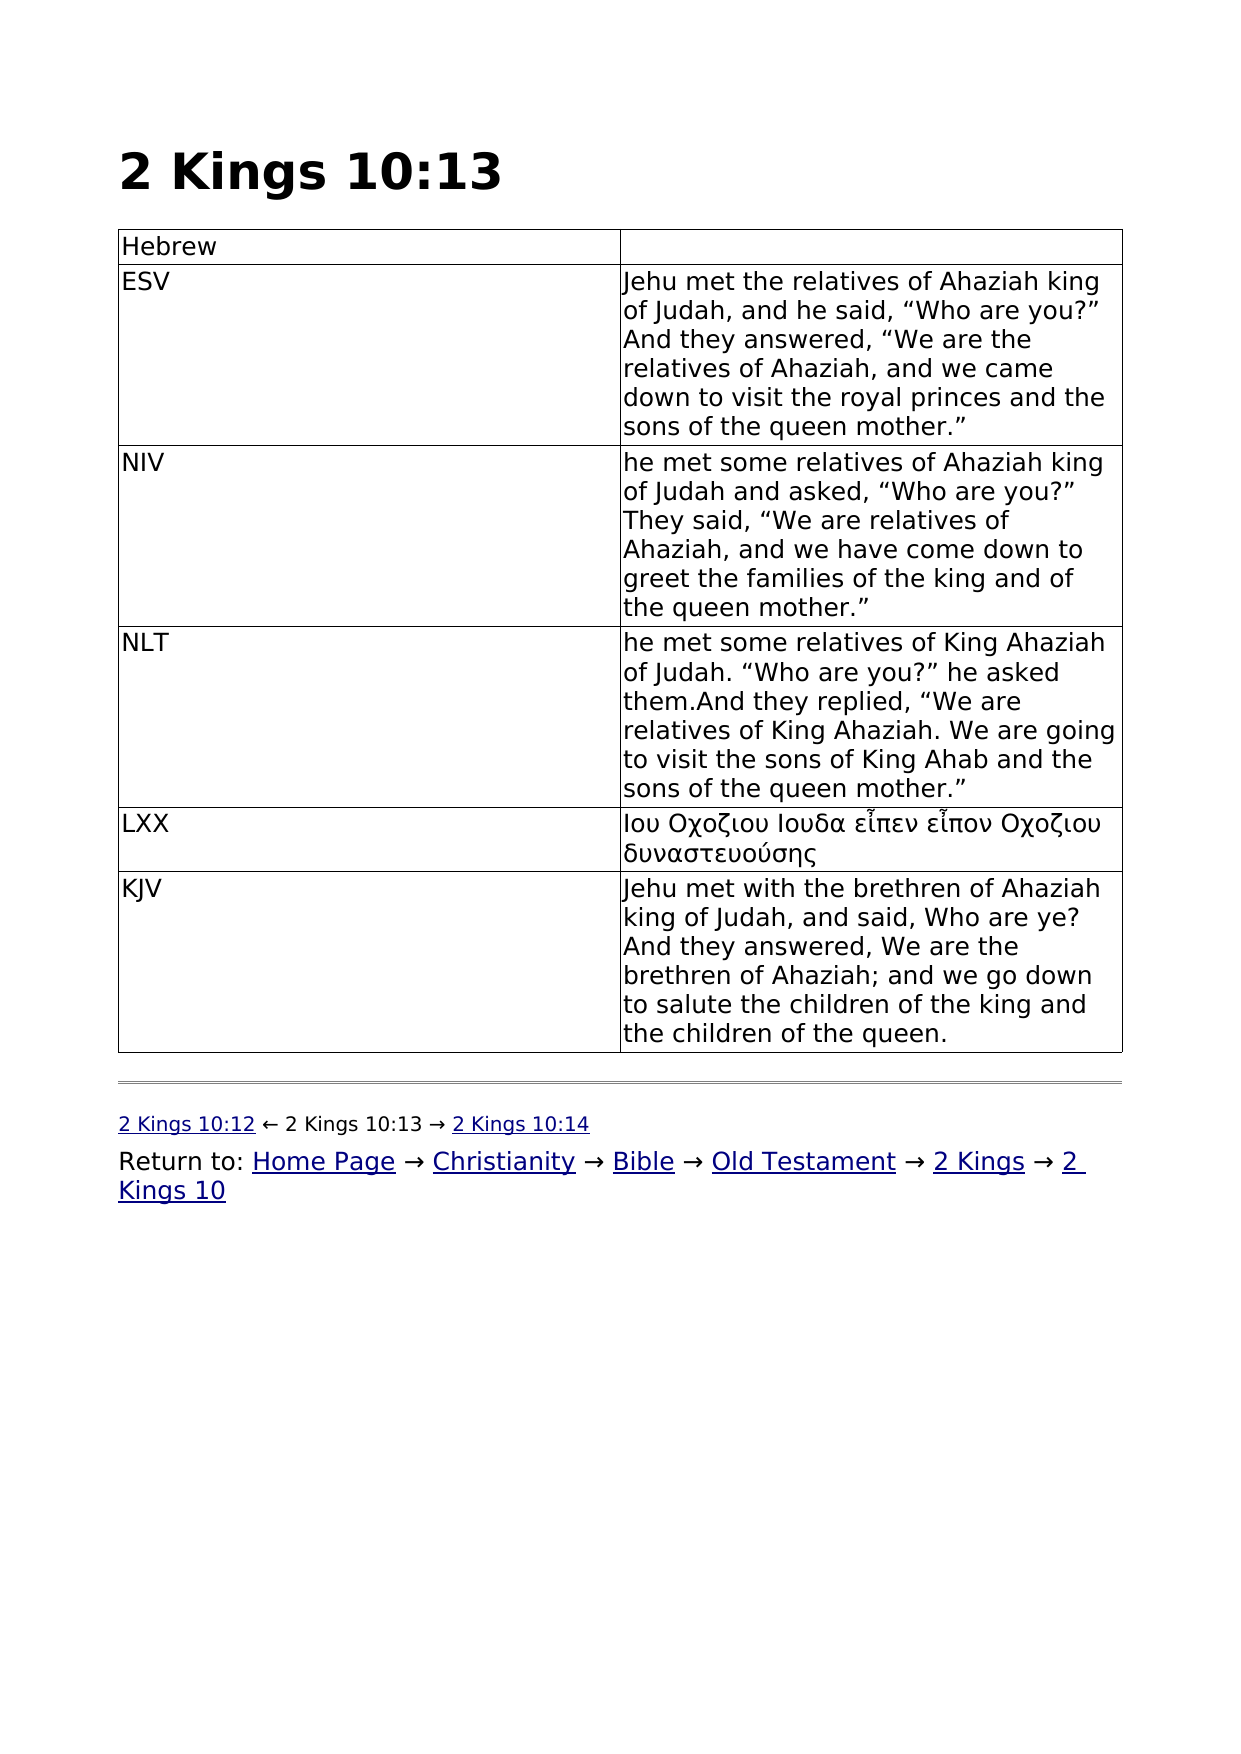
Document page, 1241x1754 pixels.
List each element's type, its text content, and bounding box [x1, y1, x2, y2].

table_cell Jehu met the relatives of Ahaziah king of Judah, and he said, “Who are you?” And they answered, “We are the relatives of Ahaziah, and we came down to visit the royal princes and the sons of the queen mother.” [621, 265, 1122, 445]
table_cell KJV [119, 872, 620, 1052]
subtitle 2 Kings 10:13 [118, 143, 1122, 201]
table_cell NIV [119, 446, 620, 626]
table_header Hebrew [119, 230, 620, 264]
table_cell Ιου Οχοζιου Ιουδα εἶπεν εἶπον Οχοζιου δυναστευούσης [621, 808, 1122, 871]
text 2 Kings 10:12 ← 2 Kings 10:13 → 2 Kings 10:14 [118, 1113, 1122, 1147]
table_cell ESV [119, 265, 620, 445]
table_cell NLT [119, 627, 620, 807]
table_cell Jehu met with the brethren of Ahaziah king of Judah, and said, Who are ye? And they answered, We are the brethren of Ahaziah; and we go down to salute the children of the king and the children of the queen. [621, 872, 1122, 1052]
table_cell LXX [119, 808, 620, 871]
table_cell he met some relatives of Ahaziah king of Judah and asked, “Who are you?” They said, “We are relatives of Ahaziah, and we have come down to greet the families of the king and of the queen mother.” [621, 446, 1122, 626]
table_header [621, 230, 1122, 264]
text Return to: Home Page → Christianity → Bible → Old Testament → 2 Kings → 2 Kings 10 [118, 1147, 1122, 1205]
table_cell he met some relatives of King Ahaziah of Judah. “Who are you?” he asked them.And they replied, “We are relatives of King Ahaziah. We are going to visit the sons of King Ahab and the sons of the queen mother.” [621, 627, 1122, 807]
